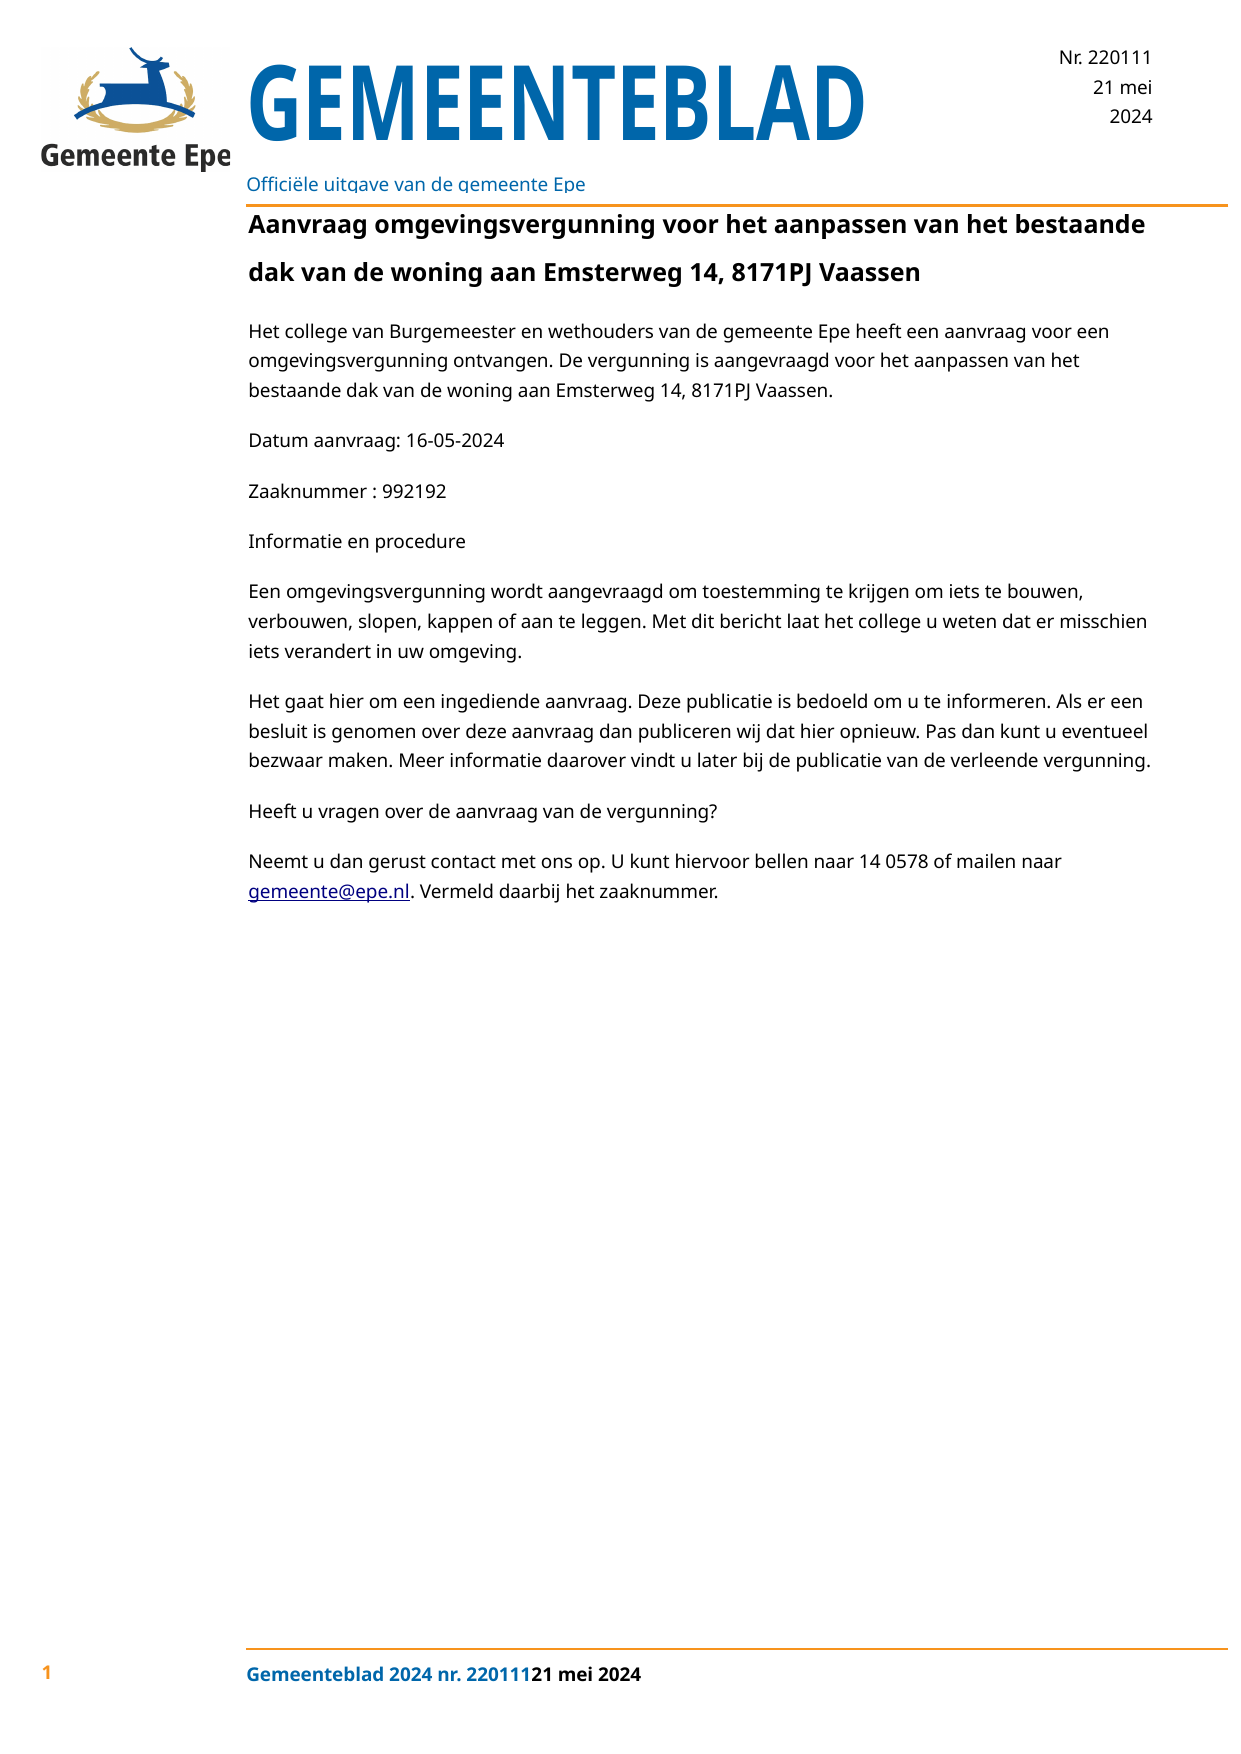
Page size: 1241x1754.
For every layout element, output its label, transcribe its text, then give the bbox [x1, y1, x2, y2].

picture [41, 47, 231, 172]
text Aanvraag omgevingsvergunning voor het aanpassen van het bestaande dak van de woning aan Emsterweg 14, 8171PJ Vaassen [248, 207, 1152, 288]
text Een omgevingsvergunning wordt aangevraagd om toestemming te krijgen om iets te bouwen, verbouwen, slopen, kappen of aan te leggen. Met dit bericht laat het college u weten dat er misschien iets verandert in uw omgeving. [248, 579, 1152, 664]
text Informatie en procedure [248, 528, 1152, 554]
text Neemt u dan gerust contact met ons op. U kunt hiervoor bellen naar 14 0578 of mailen naar gemeente@epe.nl. Vermeld daarbij het zaaknummer. [248, 848, 1152, 904]
text Heeft u vragen over de aanvraag van de vergunning? [248, 798, 1152, 824]
text Datum aanvraag: 16-05-2024 [248, 427, 1152, 453]
text Zaaknummer : 992192 [248, 478, 1152, 504]
text Het college van Burgemeester en wethouders van de gemeente Epe heeft een aanvraag voor een omgevingsvergunning ontvangen. De vergunning is aangevraagd voor het aanpassen van het bestaande dak van de woning aan Emsterweg 14, 8171PJ Vaassen. [248, 318, 1152, 403]
text Het gaat hier om een ingediende aanvraag. Deze publicatie is bedoeld om u te informeren. Als er een besluit is genomen over deze aanvraag dan publiceren wij dat hier opnieuw. Pas dan kunt u eventueel bezwaar maken. Meer informatie daarover vindt u later bij de publicatie van de verleende vergunning. [248, 688, 1152, 773]
